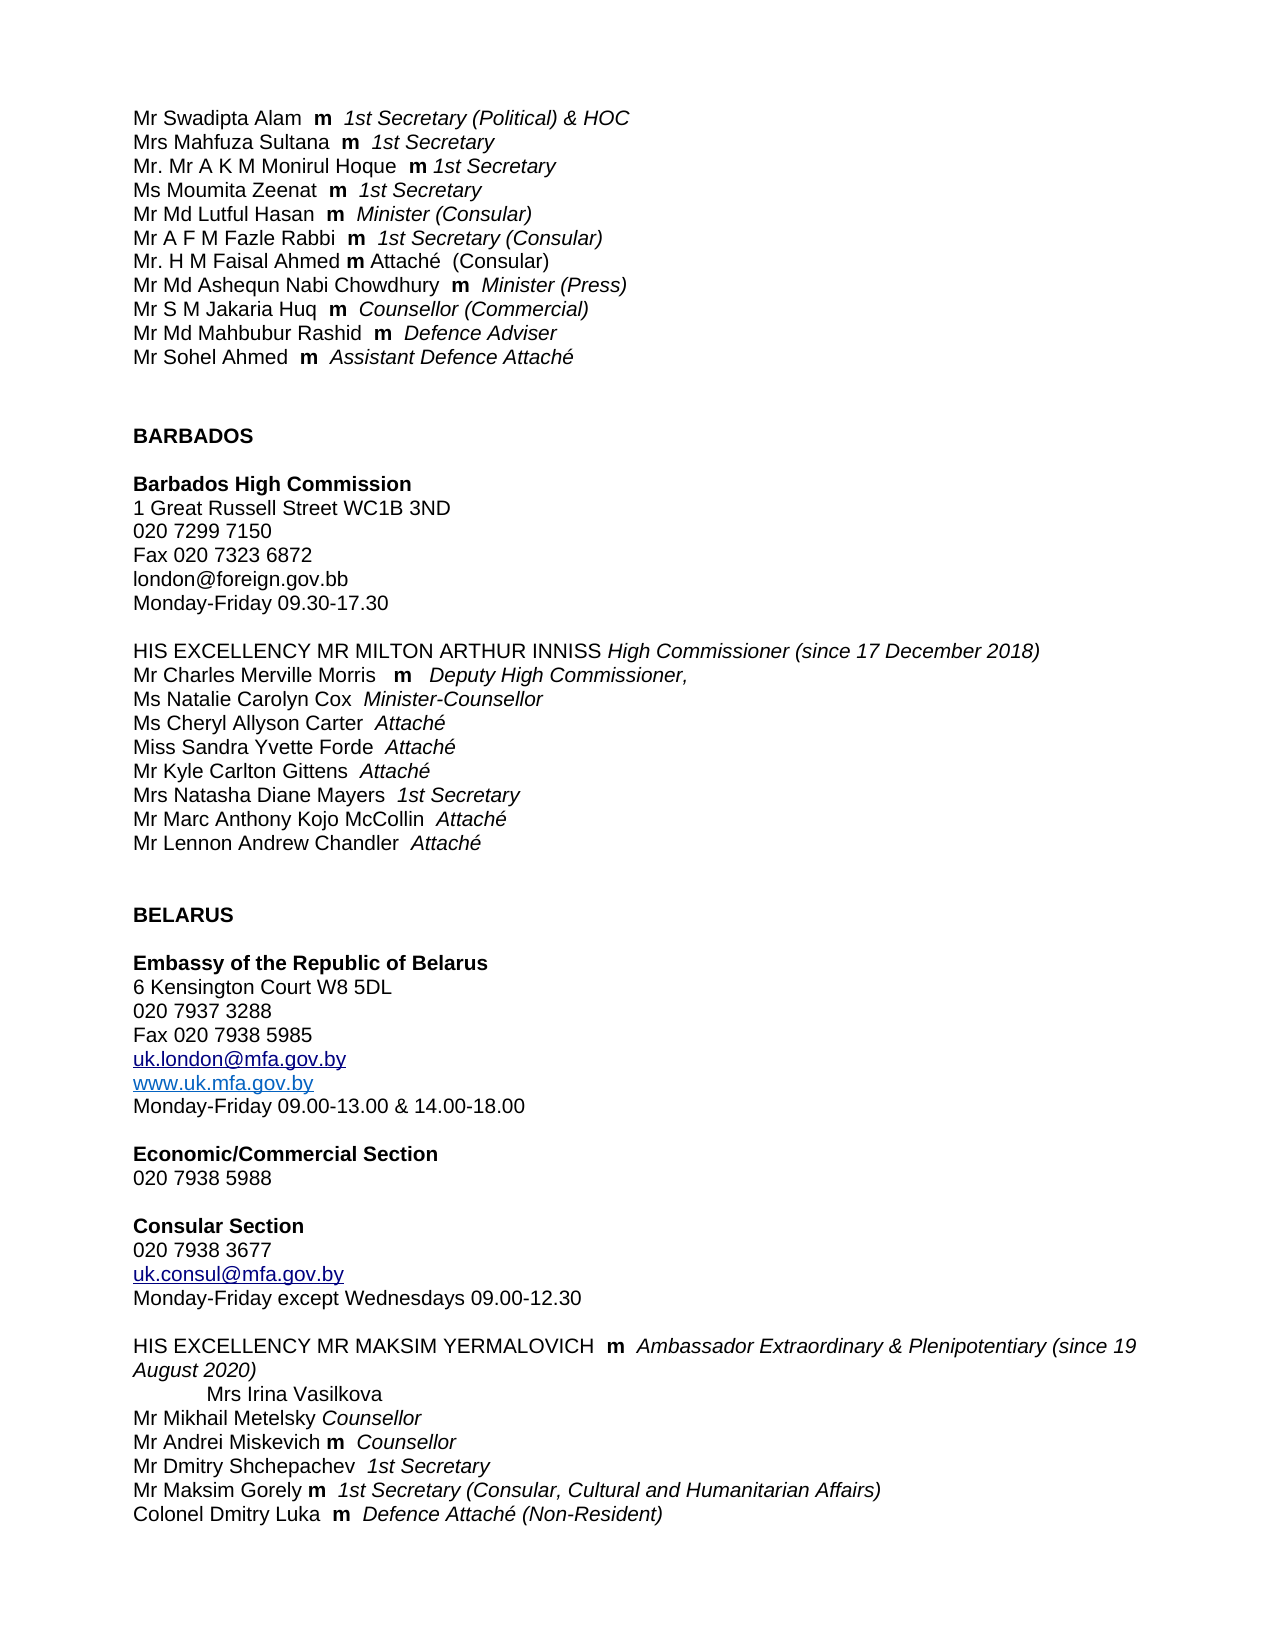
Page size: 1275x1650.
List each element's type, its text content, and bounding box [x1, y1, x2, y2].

text Mr Lennon Andrew Chandler Attaché [133, 831, 1181, 855]
text Mr Maksim Gorely m 1st Secretary (Consular, Cultural and Humanitarian Affairs) [133, 1478, 1181, 1502]
text Ms Moumita Zeenat m 1st Secretary [133, 177, 1181, 201]
text Mr Andrei Miskevich m Counsellor [133, 1430, 1181, 1454]
text 020 7299 7150 [133, 519, 1181, 543]
text Monday-Friday 09.30-17.30 [133, 591, 1181, 615]
text Mr Kyle Carlton Gittens Attaché [133, 759, 1181, 783]
text Mr Marc Anthony Kojo McCollin Attaché [133, 807, 1181, 831]
text Mr Mikhail Metelsky Counsellor [133, 1406, 1181, 1430]
text Miss Sandra Yvette Forde Attaché [133, 735, 1181, 759]
text Mr Md Ashequn Nabi Chowdhury m Minister (Press) [133, 273, 1181, 297]
text HIS EXCELLENCY MR MILTON ARTHUR INNISS High Commissioner (since 17 December 2018) [133, 639, 1181, 663]
text Mr Charles Merville Morris m Deputy High Commissioner, [133, 663, 1181, 687]
text Monday-Friday 09.00-13.00 & 14.00-18.00 [133, 1094, 1181, 1118]
text 1 Great Russell Street WC1B 3ND [133, 495, 1181, 519]
text 020 7938 3677 [133, 1238, 1181, 1262]
text Mr Sohel Ahmed m Assistant Defence Attaché [133, 345, 1181, 369]
text 6 Kensington Court W8 5DL [133, 974, 1181, 998]
text Colonel Dmitry Luka m Defence Attaché (Non-Resident) [133, 1502, 1181, 1526]
text Economic/Commercial Section [133, 1142, 1181, 1166]
text Mr Md Mahbubur Rashid m Defence Adviser [133, 321, 1181, 345]
text Barbados High Commission [133, 471, 1181, 495]
text Monday-Friday except Wednesdays 09.00-12.30 [133, 1286, 1181, 1310]
text Mrs Natasha Diane Mayers 1st Secretary [133, 783, 1181, 807]
text Mr Swadipta Alam m 1st Secretary (Political) & HOC [133, 106, 1181, 129]
text Mr Dmitry Shchepachev 1st Secretary [133, 1454, 1181, 1478]
text uk.london@mfa.gov.by [133, 1046, 1181, 1070]
text 020 7937 3288 [133, 998, 1181, 1022]
text Ms Cheryl Allyson Carter Attaché [133, 711, 1181, 735]
text Mr S M Jakaria Huq m Counsellor (Commercial) [133, 297, 1181, 321]
text Mrs Mahfuza Sultana m 1st Secretary [133, 129, 1181, 153]
text Mrs Irina Vasilkova [133, 1382, 1181, 1406]
text london@foreign.gov.bb [133, 567, 1181, 591]
text BARBADOS [133, 423, 1181, 447]
text Embassy of the Republic of Belarus [133, 951, 1181, 974]
text Mr A F M Fazle Rabbi m 1st Secretary (Consular) [133, 225, 1181, 249]
text HIS EXCELLENCY MR MAKSIM YERMALOVICH m Ambassador Extraordinary & Plenipotentiary (since 19 August 2020) [133, 1334, 1181, 1382]
text uk.consul@mfa.gov.by [133, 1262, 1181, 1286]
text Consular Section [133, 1214, 1181, 1238]
text Fax 020 7323 6872 [133, 543, 1181, 567]
text Mr Md Lutful Hasan m Minister (Consular) [133, 201, 1181, 225]
text Mr. Mr A K M Monirul Hoque m 1st Secretary [133, 153, 1181, 177]
text BELARUS [133, 903, 1181, 927]
text 020 7938 5988 [133, 1166, 1181, 1190]
text www.uk.mfa.gov.by [133, 1070, 1181, 1094]
text Ms Natalie Carolyn Cox Minister-Counsellor [133, 687, 1181, 711]
text Mr. H M Faisal Ahmed m Attaché (Consular) [133, 249, 1181, 273]
text Fax 020 7938 5985 [133, 1022, 1181, 1046]
